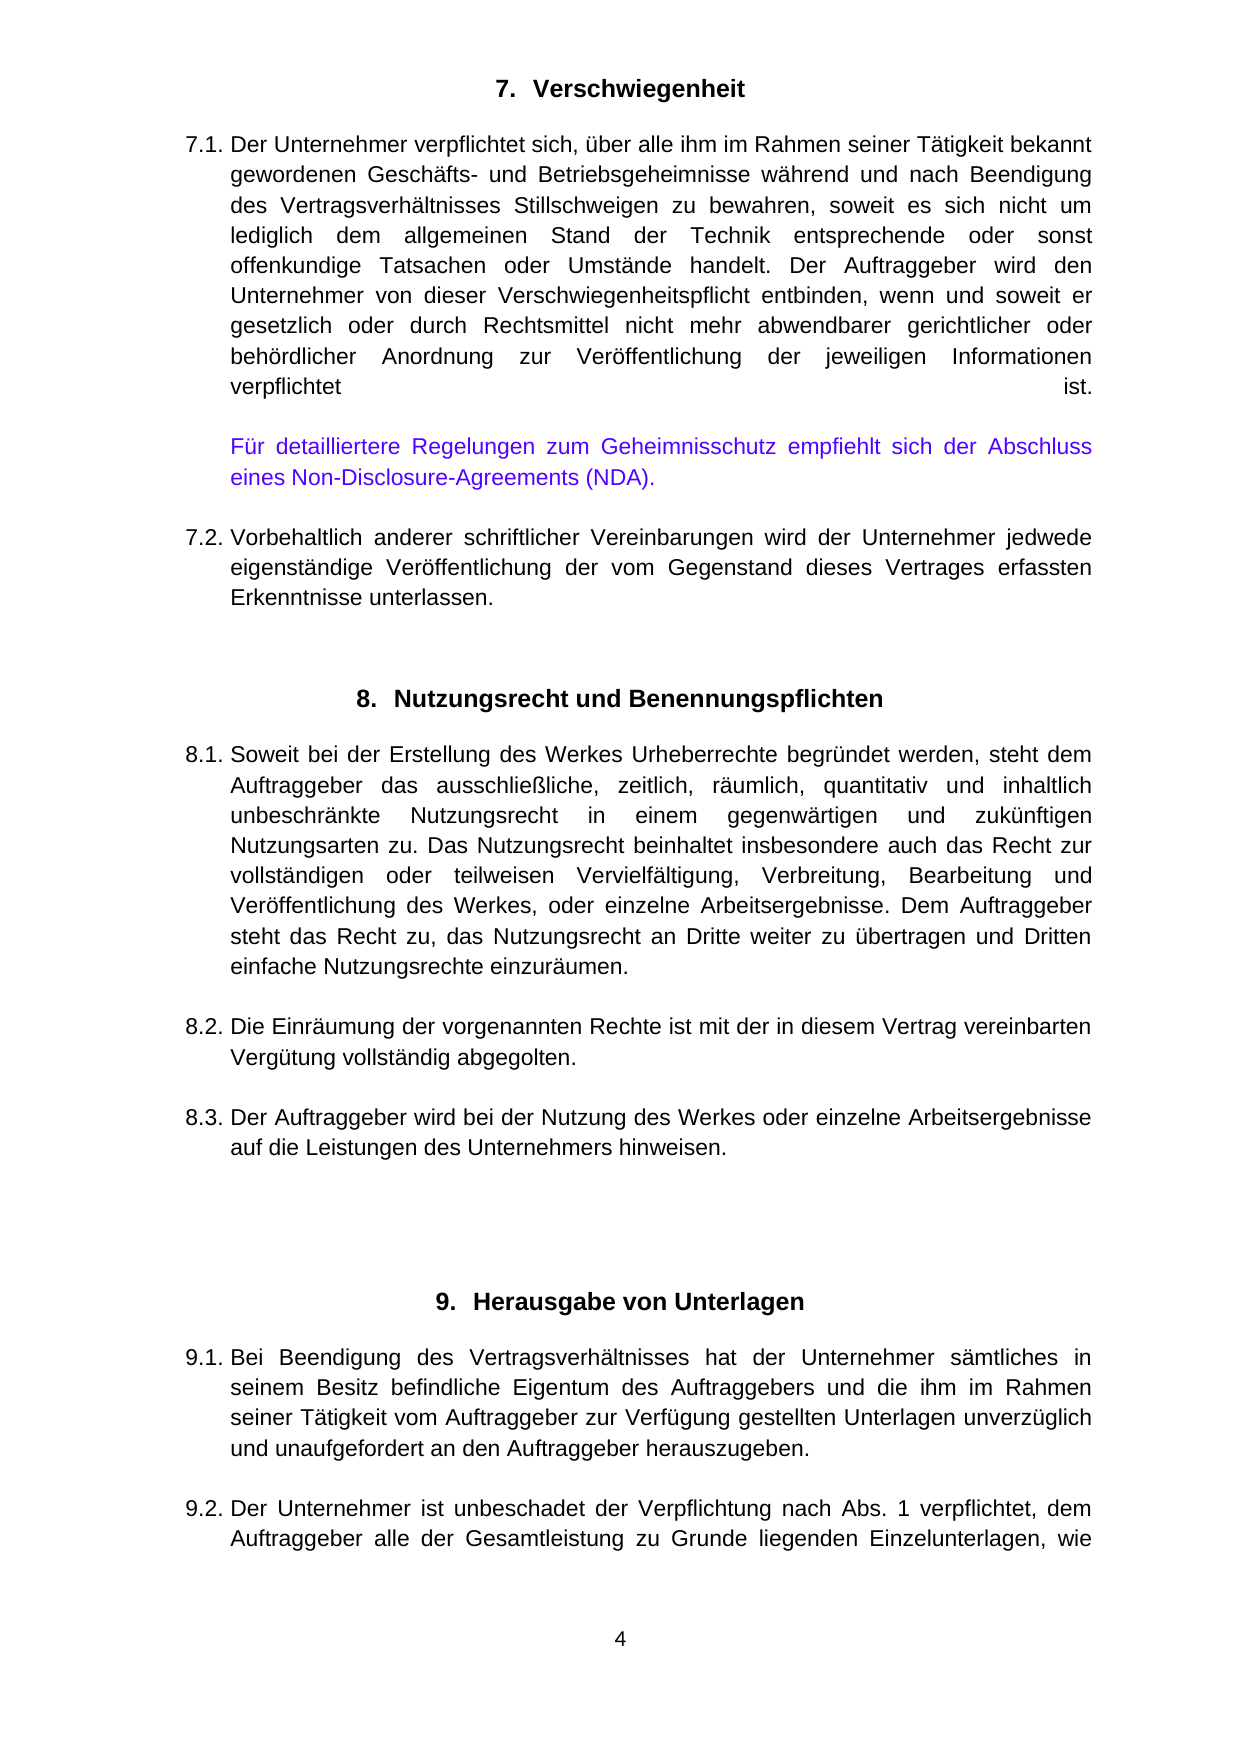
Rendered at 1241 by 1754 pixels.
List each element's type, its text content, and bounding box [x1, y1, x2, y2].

list Soweit bei der Erstellung des Werkes Urheberrechte begründet werden, steht dem Auftraggeber das ausschließliche, zeitlich, räumlich, quantitativ und inhaltlich unbeschränkte Nutzungsrecht in einem gegenwärtigen und zukünftigen Nutzungsarten zu. Das Nutzungsrecht beinhaltet insbesondere auch das Recht zur vollständigen oder teilweisen Vervielfältigung, Verbreitung, Bearbeitung und Veröffentlichung des Werkes, oder einzelne Arbeitsergebnisse. Dem Auftraggeber steht das Recht zu, das Nutzungsrecht an Dritte weiter zu übertragen und Dritten einfache Nutzungsrechte einzuräumen. [185, 741, 1093, 979]
list Der Unternehmer verpflichtet sich, über alle ihm im Rahmen seiner Tätigkeit bekannt gewordenen Geschäfts- und Betriebsgeheimnisse während und nach Beendigung des Vertragsverhältnisses Stillschweigen zu bewahren, soweit es sich nicht um lediglich dem allgemeinen Stand der Technik entsprechende oder sonst offenkundige Tatsachen oder Umstände handelt. Der Auftraggeber wird den Unternehmer von dieser Verschwiegenheitspflicht entbinden, wenn und soweit er gesetzlich oder durch Rechtsmittel nicht mehr abwendbarer gerichtlicher oder behördlicher Anordnung zur Veröffentlichung der jeweiligen Informationen verpflichtet ist. [185, 131, 1093, 429]
list Der Unternehmer ist unbeschadet der Verpflichtung nach Abs. 1 verpflichtet, dem Auftraggeber alle der Gesamtleistung zu Grunde liegenden Einzelunterlagen, wie [185, 1495, 1093, 1552]
list Der Auftraggeber wird bei der Nutzung des Werkes oder einzelne Arbeitsergebnisse auf die Leistungen des Unternehmers hinweisen. [185, 1104, 1093, 1161]
list Herausgabe von Unterlagen [148, 1286, 1093, 1315]
list Bei Beendigung des Vertragsverhältnisses hat der Unternehmer sämtliches in seinem Besitz befindliche Eigentum des Auftraggebers und die ihm im Rahmen seiner Tätigkeit vom Auftraggeber zur Verfügung gestellten Unterlagen unverzüglich und unaufgefordert an den Auftraggeber herauszugeben. [185, 1344, 1093, 1461]
list Für detailliertere Regelungen zum Geheimnisschutz empfiehlt sich der Abschluss eines Non-Disclosure-Agreements (NDA). [230, 433, 1093, 490]
list Verschwiegenheit [148, 74, 1093, 102]
list Die Einräumung der vorgenannten Rechte ist mit der in diesem Vertrag vereinbarten Vergütung vollständig abgegolten. [185, 1013, 1093, 1070]
list Nutzungsrecht und Benennungspflichten [148, 684, 1093, 713]
list Vorbehaltlich anderer schriftlicher Vereinbarungen wird der Unternehmer jedwede eigenständige Veröffentlichung der vom Gegenstand dieses Vertrages erfassten Erkenntnisse unterlassen. [185, 524, 1093, 611]
